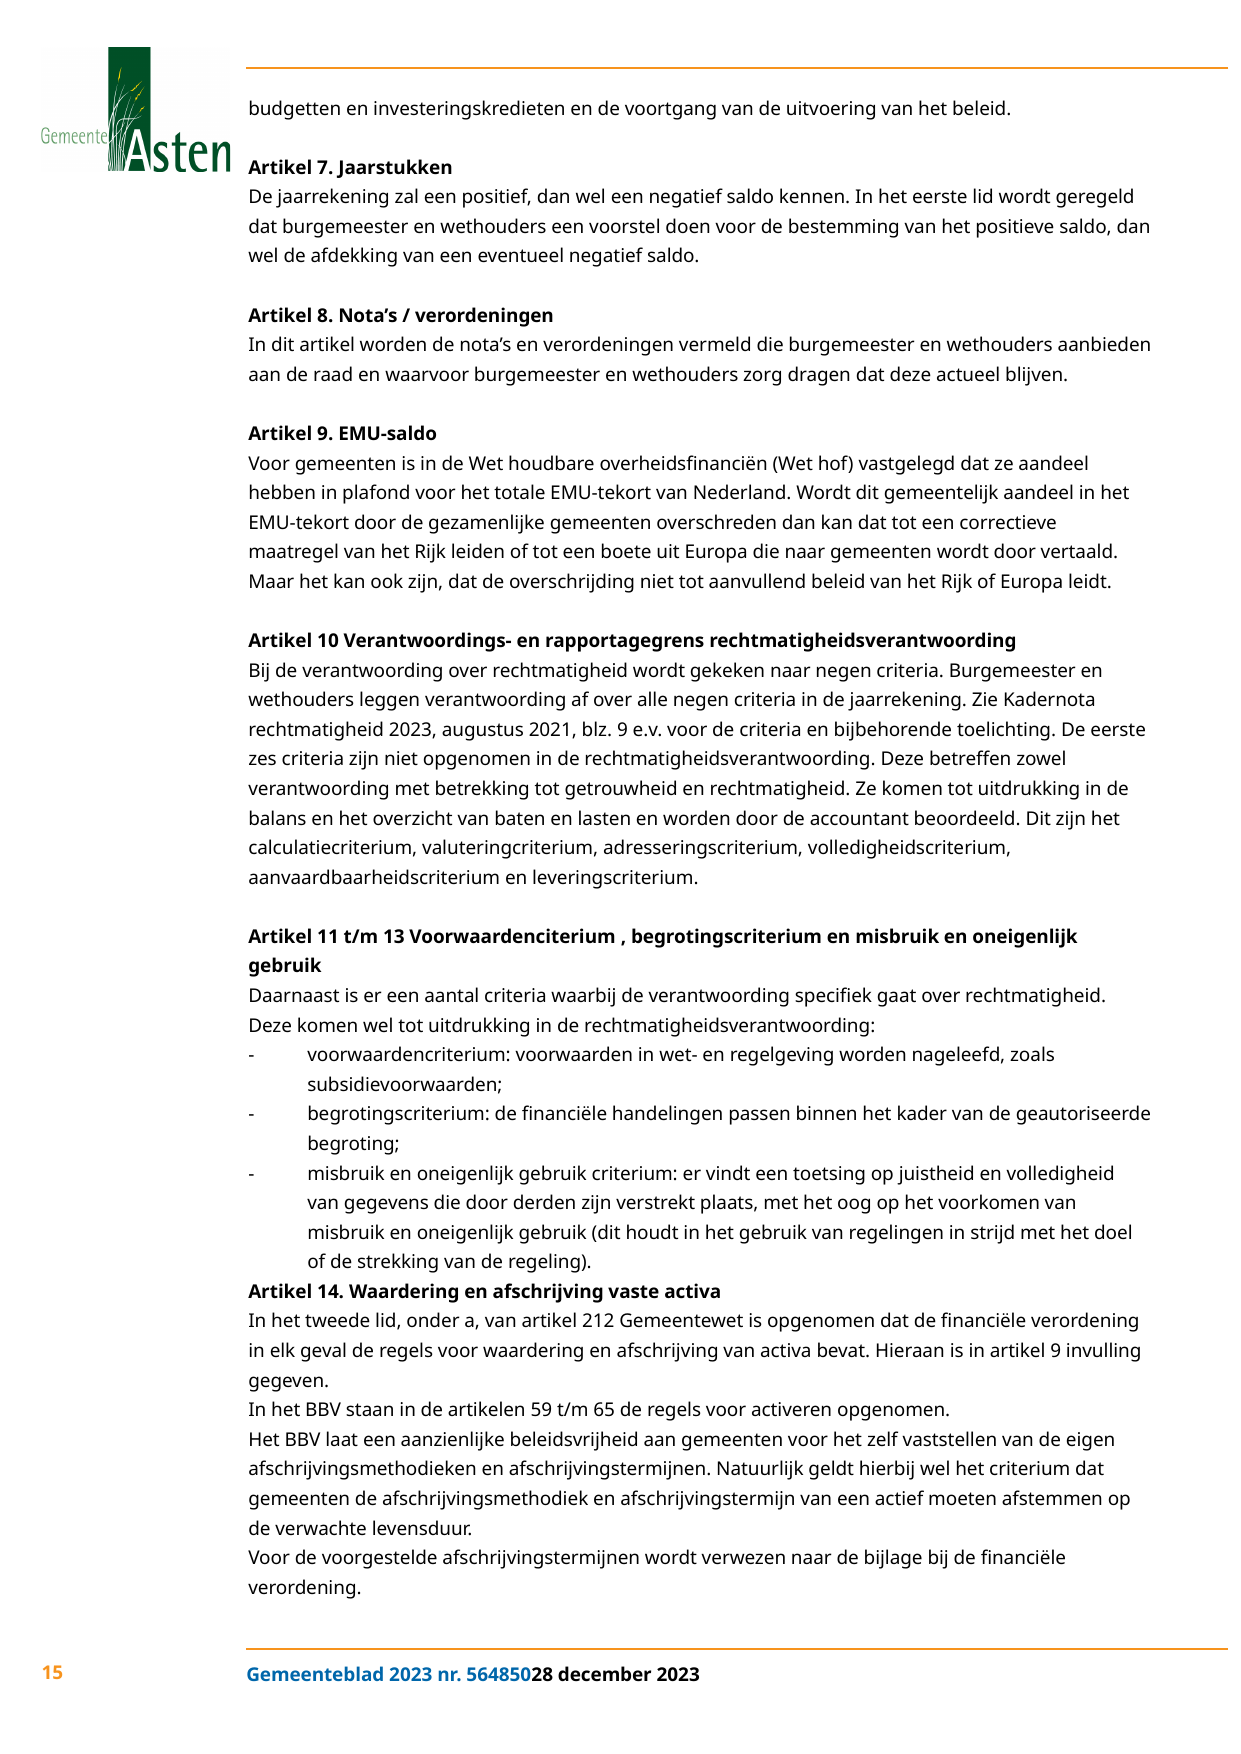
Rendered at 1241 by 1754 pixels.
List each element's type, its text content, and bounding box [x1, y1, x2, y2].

text Voor gemeenten is in de Wet houdbare overheidsfinanciën (Wet hof) vastgelegd dat ze aandeel hebben in plafond voor het totale EMU-tekort van Nederland. Wordt dit gemeentelijk aandeel in het EMU-tekort door de gezamenlijke gemeenten overschreden dan kan dat tot een correctieve maatregel van het Rijk leiden of tot een boete uit Europa die naar gemeenten wordt door vertaald. Maar het kan ook zijn, dat de overschrijding niet tot aanvullend beleid van het Rijk of Europa leidt. [248, 450, 1152, 594]
text Artikel 10 Verantwoordings- en rapportagegrens rechtmatigheidsverantwoording [248, 627, 1152, 653]
list voorwaardencriterium: voorwaarden in wet- en regelgeving worden nageleefd, zoals subsidievoorwaarden; [248, 1041, 1152, 1097]
text Daarnaast is er een aantal criteria waarbij de verantwoording specifiek gaat over rechtmatigheid. Deze komen wel tot uitdrukking in de rechtmatigheidsverantwoording: [248, 982, 1152, 1038]
text Artikel 11 t/m 13 Voorwaardenciterium , begrotingscriterium en misbruik en oneigenlijk gebruik [248, 923, 1152, 978]
text Artikel 7. Jaarstukken [248, 154, 1152, 180]
text In het BBV staan in de artikelen 59 t/m 65 de regels voor activeren opgenomen. [248, 1396, 1152, 1422]
text De jaarrekening zal een positief, dan wel een negatief saldo kennen. In het eerste lid wordt geregeld dat burgemeester en wethouders een voorstel doen voor de bestemming van het positieve saldo, dan wel de afdekking van een eventueel negatief saldo. [248, 183, 1152, 268]
text Artikel 9. EMU-saldo [248, 420, 1152, 446]
list misbruik en oneigenlijk gebruik criterium: er vindt een toetsing op juistheid en volledigheid van gegevens die door derden zijn verstrekt plaats, met het oog op het voorkomen van misbruik en oneigenlijk gebruik (dit houdt in het gebruik van regelingen in strijd met het doel of de strekking van de regeling). [248, 1160, 1152, 1274]
text Artikel 14. Waardering en afschrijving vaste activa [248, 1278, 1152, 1304]
text Het BBV laat een aanzienlijke beleidsvrijheid aan gemeenten voor het zelf vaststellen van de eigen afschrijvingsmethodieken en afschrijvingstermijnen. Natuurlijk geldt hierbij wel het criterium dat gemeenten de afschrijvingsmethodiek en afschrijvingstermijn van een actief moeten afstemmen op de verwachte levensduur. [248, 1426, 1152, 1541]
text Bij de verantwoording over rechtmatigheid wordt gekeken naar negen criteria. Burgemeester en wethouders leggen verantwoording af over alle negen criteria in de jaarrekening. Zie Kadernota rechtmatigheid 2023, augustus 2021, blz. 9 e.v. voor de criteria en bijbehorende toelichting. De eerste zes criteria zijn niet opgenomen in de rechtmatigheidsverantwoording. Deze betreffen zowel verantwoording met betrekking tot getrouwheid en rechtmatigheid. Ze komen tot uitdrukking in de balans en het overzicht van baten en lasten en worden door de accountant beoordeeld. Dit zijn het calculatiecriterium, valuteringcriterium, adresseringscriterium, volledigheidscriterium, aanvaardbaarheidscriterium en leveringscriterium. [248, 657, 1152, 890]
list begrotingscriterium: de financiële handelingen passen binnen het kader van de geautoriseerde begroting; [248, 1101, 1152, 1156]
text In het tweede lid, onder a, van artikel 212 Gemeentewet is opgenomen dat de financiële verordening in elk geval de regels voor waardering en afschrijving van activa bevat. Hieraan is in artikel 9 invulling gegeven. [248, 1308, 1152, 1393]
text In dit artikel worden de nota’s en verordeningen vermeld die burgemeester en wethouders aanbieden aan de raad en waarvoor burgemeester en wethouders zorg dragen dat deze actueel blijven. [248, 331, 1152, 387]
picture [41, 47, 231, 172]
text budgetten en investeringskredieten en de voortgang van de uitvoering van het beleid. [248, 95, 1152, 121]
text Voor de voorgestelde afschrijvingstermijnen wordt verwezen naar de bijlage bij de financiële verordening. [248, 1544, 1152, 1600]
text Artikel 8. Nota’s / verordeningen [248, 302, 1152, 328]
